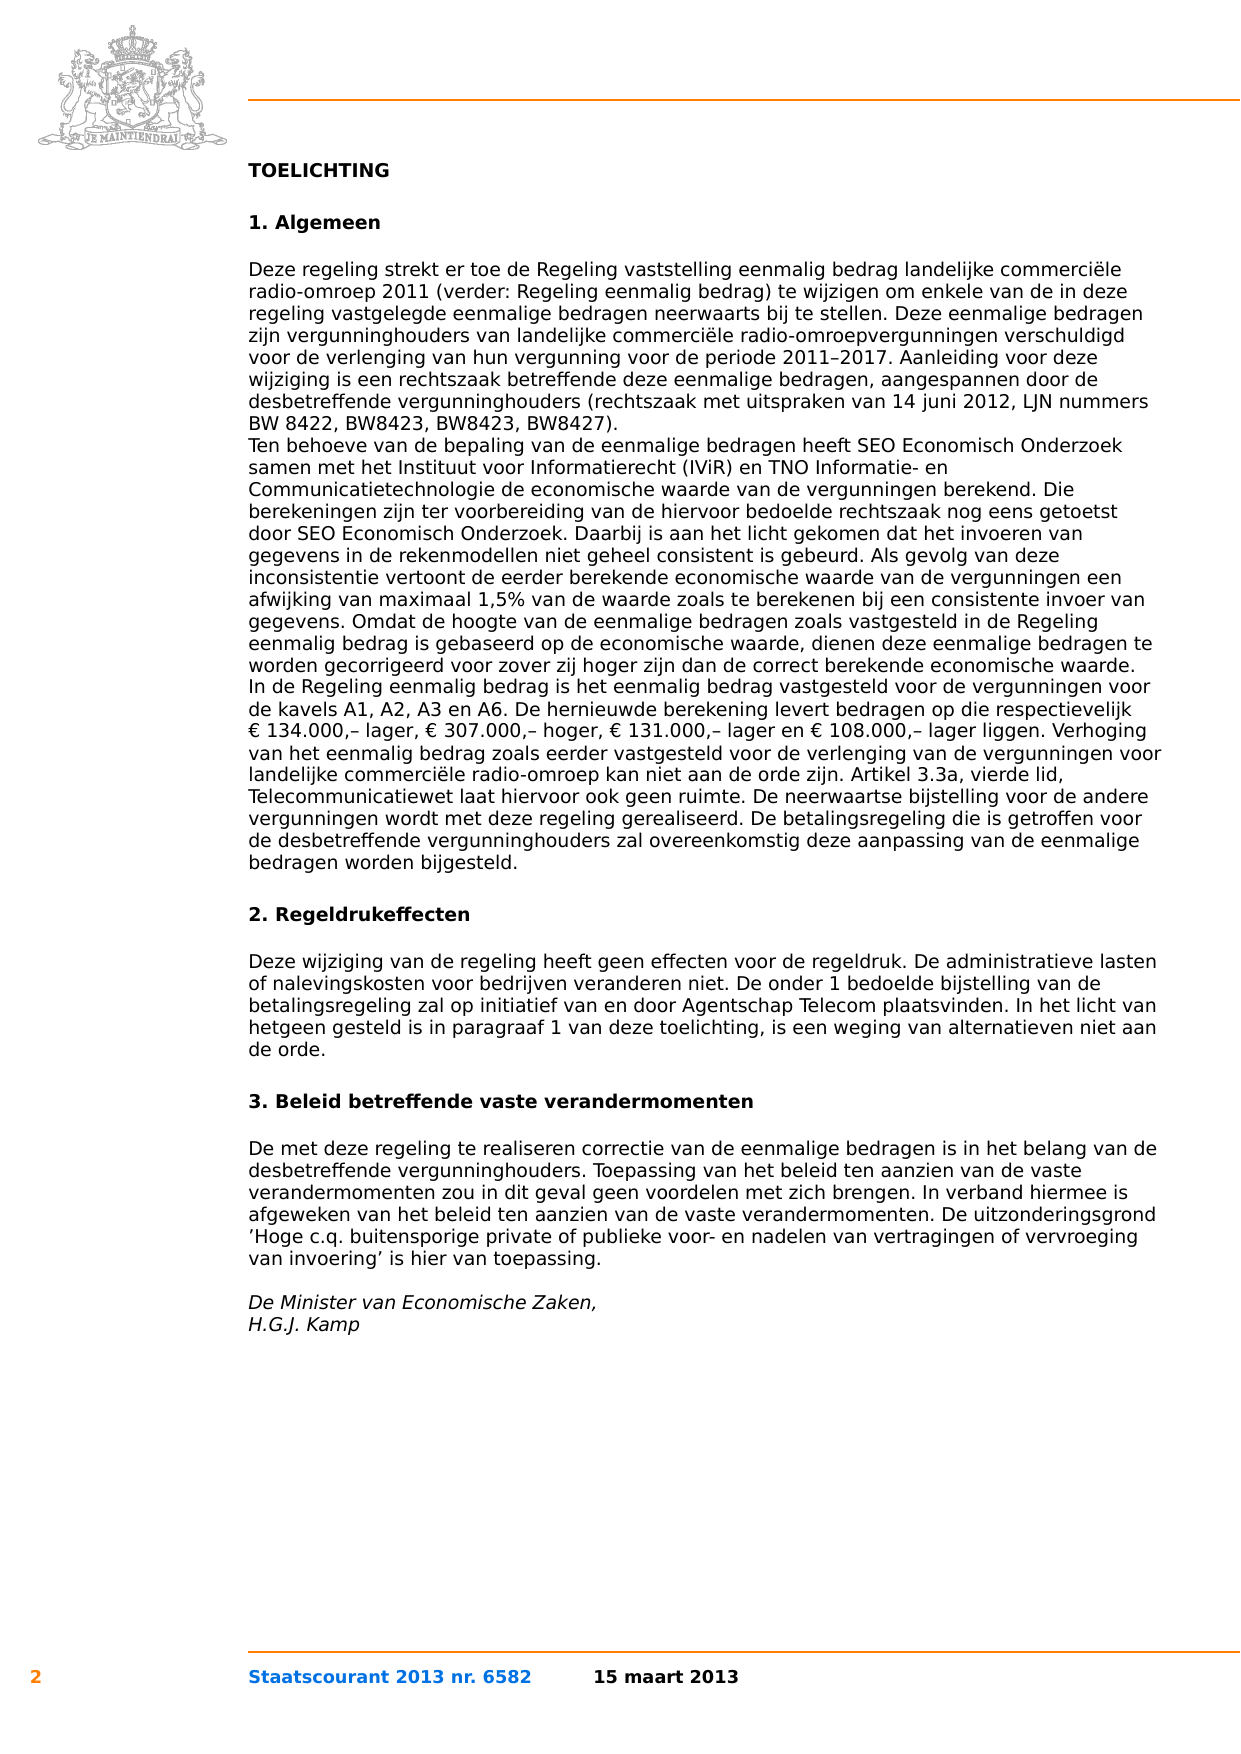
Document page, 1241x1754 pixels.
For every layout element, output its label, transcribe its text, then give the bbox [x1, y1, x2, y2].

text Deze regeling strekt er toe de Regeling vaststelling eenmalig bedrag landelijke commerciële radio-omroep 2011 (verder: Regeling eenmalig bedrag) te wijzigen om enkele van de in deze regeling vastgelegde eenmalige bedragen neerwaarts bij te stellen. Deze eenmalige bedragen zijn vergunninghouders van landelijke commerciële radio-omroepvergunningen verschuldigd voor de verlenging van hun vergunning voor de periode 2011–2017. Aanleiding voor deze wijziging is een rechtszaak betreffende deze eenmalige bedragen, aangespannen door de desbetreffende vergunninghouders (rechtszaak met uitspraken van 14 juni 2012, LJN nummers BW 8422, BW8423, BW8423, BW8427). [248, 259, 1163, 435]
text De met deze regeling te realiseren correctie van de eenmalige bedragen is in het belang van de desbetreffende vergunninghouders. Toepassing van het beleid ten aanzien van de vaste verandermomenten zou in dit geval geen voordelen met zich brengen. In verband hiermee is afgeweken van het beleid ten aanzien van de vaste verandermomenten. De uitzonderingsgrond ’Hoge c.q. buitensporige private of publieke voor- en nadelen van vertragingen of vervroeging van invoering’ is hier van toepassing. [248, 1138, 1163, 1270]
subtitle 1. Algemeen [248, 212, 1163, 234]
subtitle 3. Beleid betreffende vaste verandermomenten [248, 1091, 1163, 1113]
picture [38, 25, 227, 150]
subtitle 2. Regeldrukeffecten [248, 904, 1163, 926]
text De Minister van Economische Zaken, H.G.J. Kamp [248, 1292, 1163, 1336]
text Ten behoeve van de bepaling van de eenmalige bedragen heeft SEO Economisch Onderzoek samen met het Instituut voor Informatierecht (IViR) en TNO Informatie- en Communicatietechnologie de economische waarde van de vergunningen berekend. Die berekeningen zijn ter voorbereiding van de hiervoor bedoelde rechtszaak nog eens getoetst door SEO Economisch Onderzoek. Daarbij is aan het licht gekomen dat het invoeren van gegevens in de rekenmodellen niet geheel consistent is gebeurd. Als gevolg van deze inconsistentie vertoont de eerder berekende economische waarde van de vergunningen een afwijking van maximaal 1,5% van de waarde zoals te berekenen bij een consistente invoer van gegevens. Omdat de hoogte van de eenmalige bedragen zoals vastgesteld in de Regeling eenmalig bedrag is gebaseerd op de economische waarde, dienen deze eenmalige bedragen te worden gecorrigeerd voor zover zij hoger zijn dan de correct berekende economische waarde. [248, 435, 1163, 676]
text Deze wijziging van de regeling heeft geen effecten voor de regeldruk. De administratieve lasten of nalevingskosten voor bedrijven veranderen niet. De onder 1 bedoelde bijstelling van de betalingsregeling zal op initiatief van en door Agentschap Telecom plaatsvinden. In het licht van hetgeen gesteld is in paragraaf 1 van deze toelichting, is een weging van alternatieven niet aan de orde. [248, 951, 1163, 1061]
subtitle TOELICHTING [248, 160, 1163, 182]
text In de Regeling eenmalig bedrag is het eenmalig bedrag vastgesteld voor de vergunningen voor de kavels A1, A2, A3 en A6. De hernieuwde berekening levert bedragen op die respectievelijk € 134.000,– lager, € 307.000,– hoger, € 131.000,– lager en € 108.000,– lager liggen. Verhoging van het eenmalig bedrag zoals eerder vastgesteld voor de verlenging van de vergunningen voor landelijke commerciële radio-omroep kan niet aan de orde zijn. Artikel 3.3a, vierde lid, Telecommunicatiewet laat hiervoor ook geen ruimte. De neerwaartse bijstelling voor de andere vergunningen wordt met deze regeling gerealiseerd. De betalingsregeling die is getroffen voor de desbetreffende vergunninghouders zal overeenkomstig deze aanpassing van de eenmalige bedragen worden bijgesteld. [248, 676, 1163, 874]
